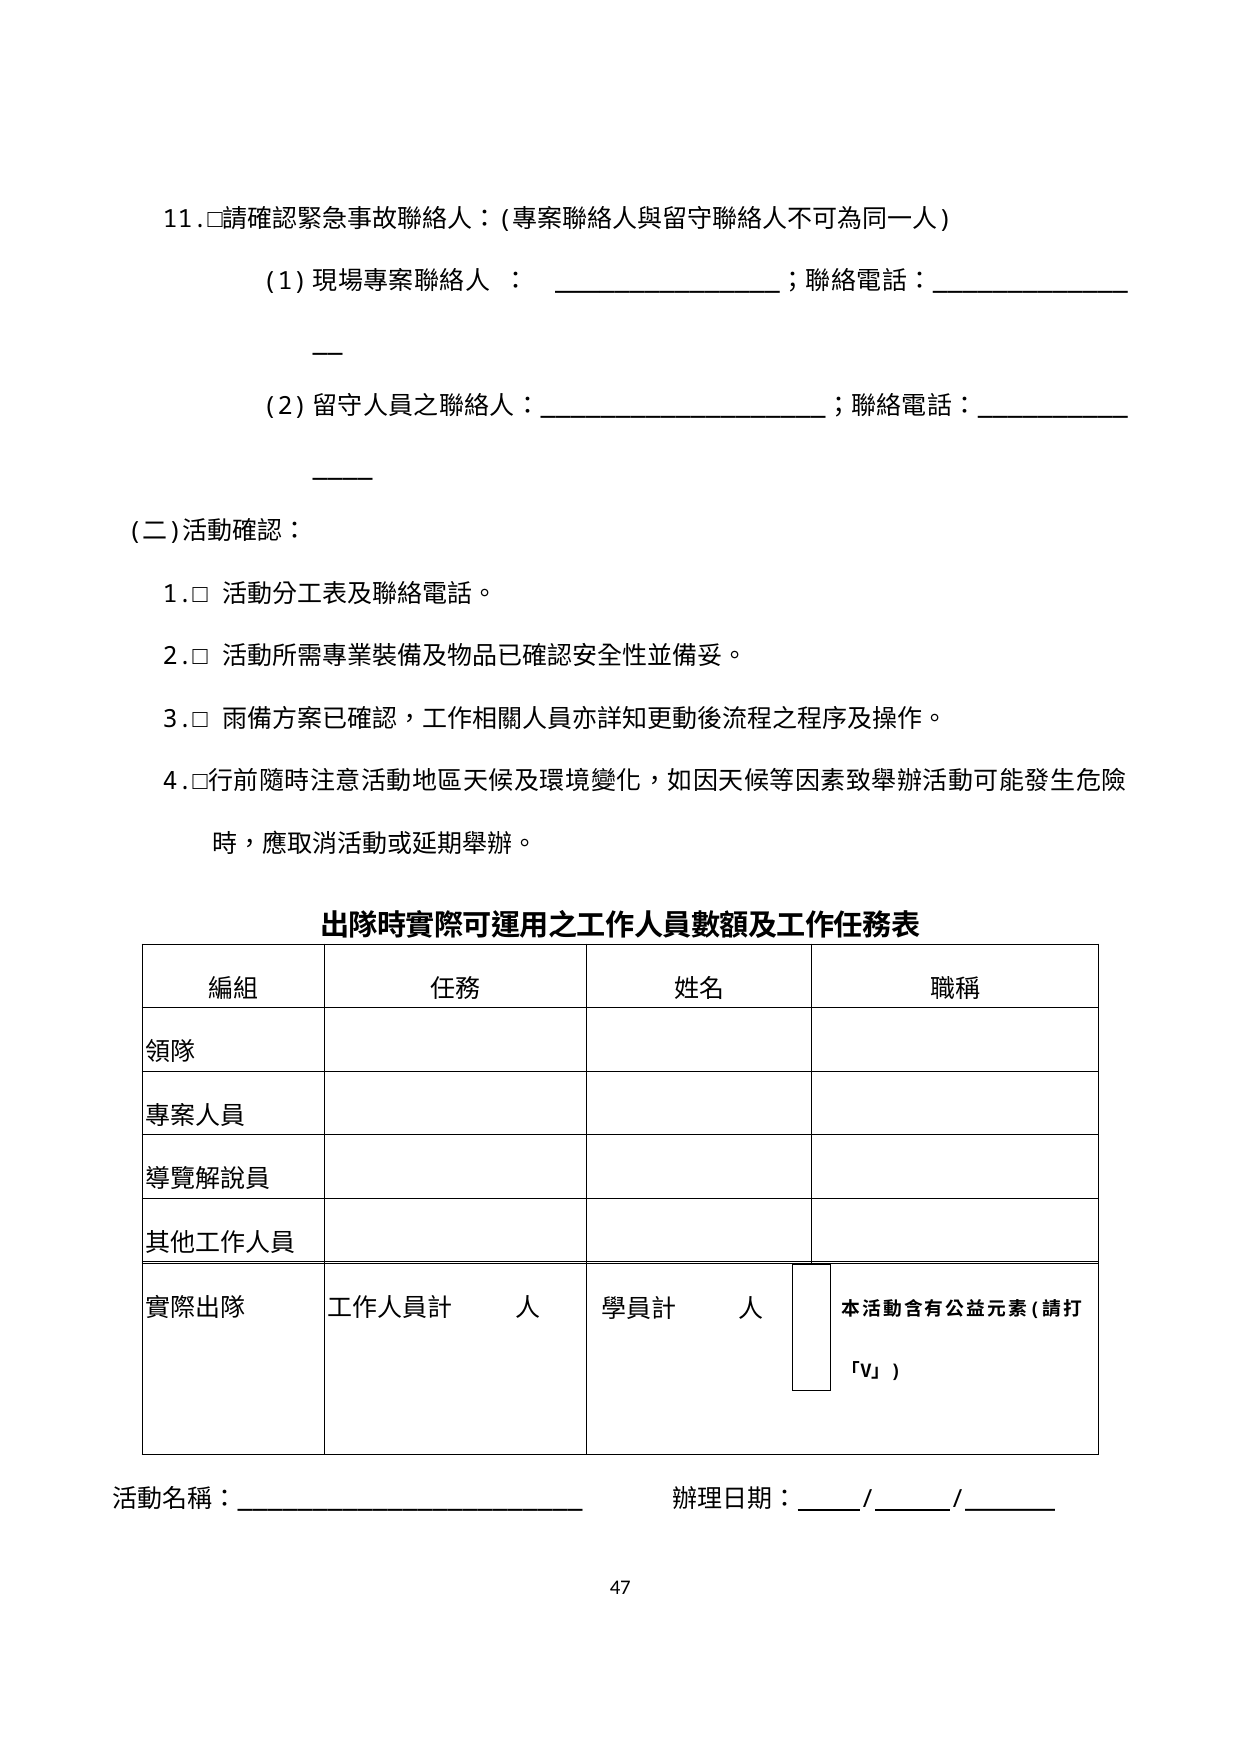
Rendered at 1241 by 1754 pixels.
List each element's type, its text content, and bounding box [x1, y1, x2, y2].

table_cell 專案人員 [143, 1072, 324, 1134]
list □行前隨時注意活動地區天候及環境變化，如因天候等因素致舉辦活動可能發生危險時，應取消活動或延期舉辦。 [162, 737, 1128, 862]
table_cell 領隊 [143, 1008, 324, 1071]
table_cell [325, 1199, 586, 1261]
table_header 職稱 [812, 945, 1098, 1007]
table_header 本活動含有公益元素(請打 「V」) [831, 1264, 1093, 1390]
table_cell [587, 1008, 811, 1071]
text 活動名稱：_______________________ 辦理日期： / /______ [112, 1455, 1128, 1517]
list □ 活動分工表及聯絡電話。 [162, 550, 1128, 612]
table_header 編組 [143, 945, 324, 1007]
table_cell [812, 1135, 1098, 1198]
list □ 活動所需專業裝備及物品已確認安全性並備妥。 [162, 612, 1128, 675]
table_cell [812, 1199, 1098, 1261]
table_header 姓名 [587, 945, 811, 1007]
table_header [793, 1265, 830, 1390]
table_cell [587, 1199, 811, 1261]
table_cell [812, 1008, 1098, 1071]
list 留守人員之聯絡人：___________________；聯絡電話：______________ [262, 362, 1128, 487]
table_cell [325, 1135, 586, 1198]
table_cell [812, 1072, 1098, 1134]
table_cell 導覽解說員 [143, 1135, 324, 1198]
table_header 學員計 人 [590, 1264, 792, 1390]
table_cell 實際出隊 [143, 1264, 324, 1454]
table_cell 工作人員計 人 [325, 1264, 586, 1454]
table_cell [587, 1264, 1098, 1454]
table_cell [587, 1072, 811, 1134]
text (二)活動確認： [112, 487, 1128, 550]
text 出隊時實際可運用之工作人員數額及工作任務表 [112, 881, 1128, 943]
list 現場專案聯絡人 ： _______________；聯絡電話：_______________ [262, 237, 1128, 362]
table_cell [325, 1008, 586, 1071]
list □請確認緊急事故聯絡人：(專案聯絡人與留守聯絡人不可為同一人) [162, 175, 1128, 237]
table_cell 其他工作人員 [143, 1199, 324, 1261]
table_header 任務 [325, 945, 586, 1007]
list □ 雨備方案已確認，工作相關人員亦詳知更動後流程之程序及操作。 [162, 675, 1128, 737]
table_cell [325, 1072, 586, 1134]
table_cell [587, 1135, 811, 1198]
